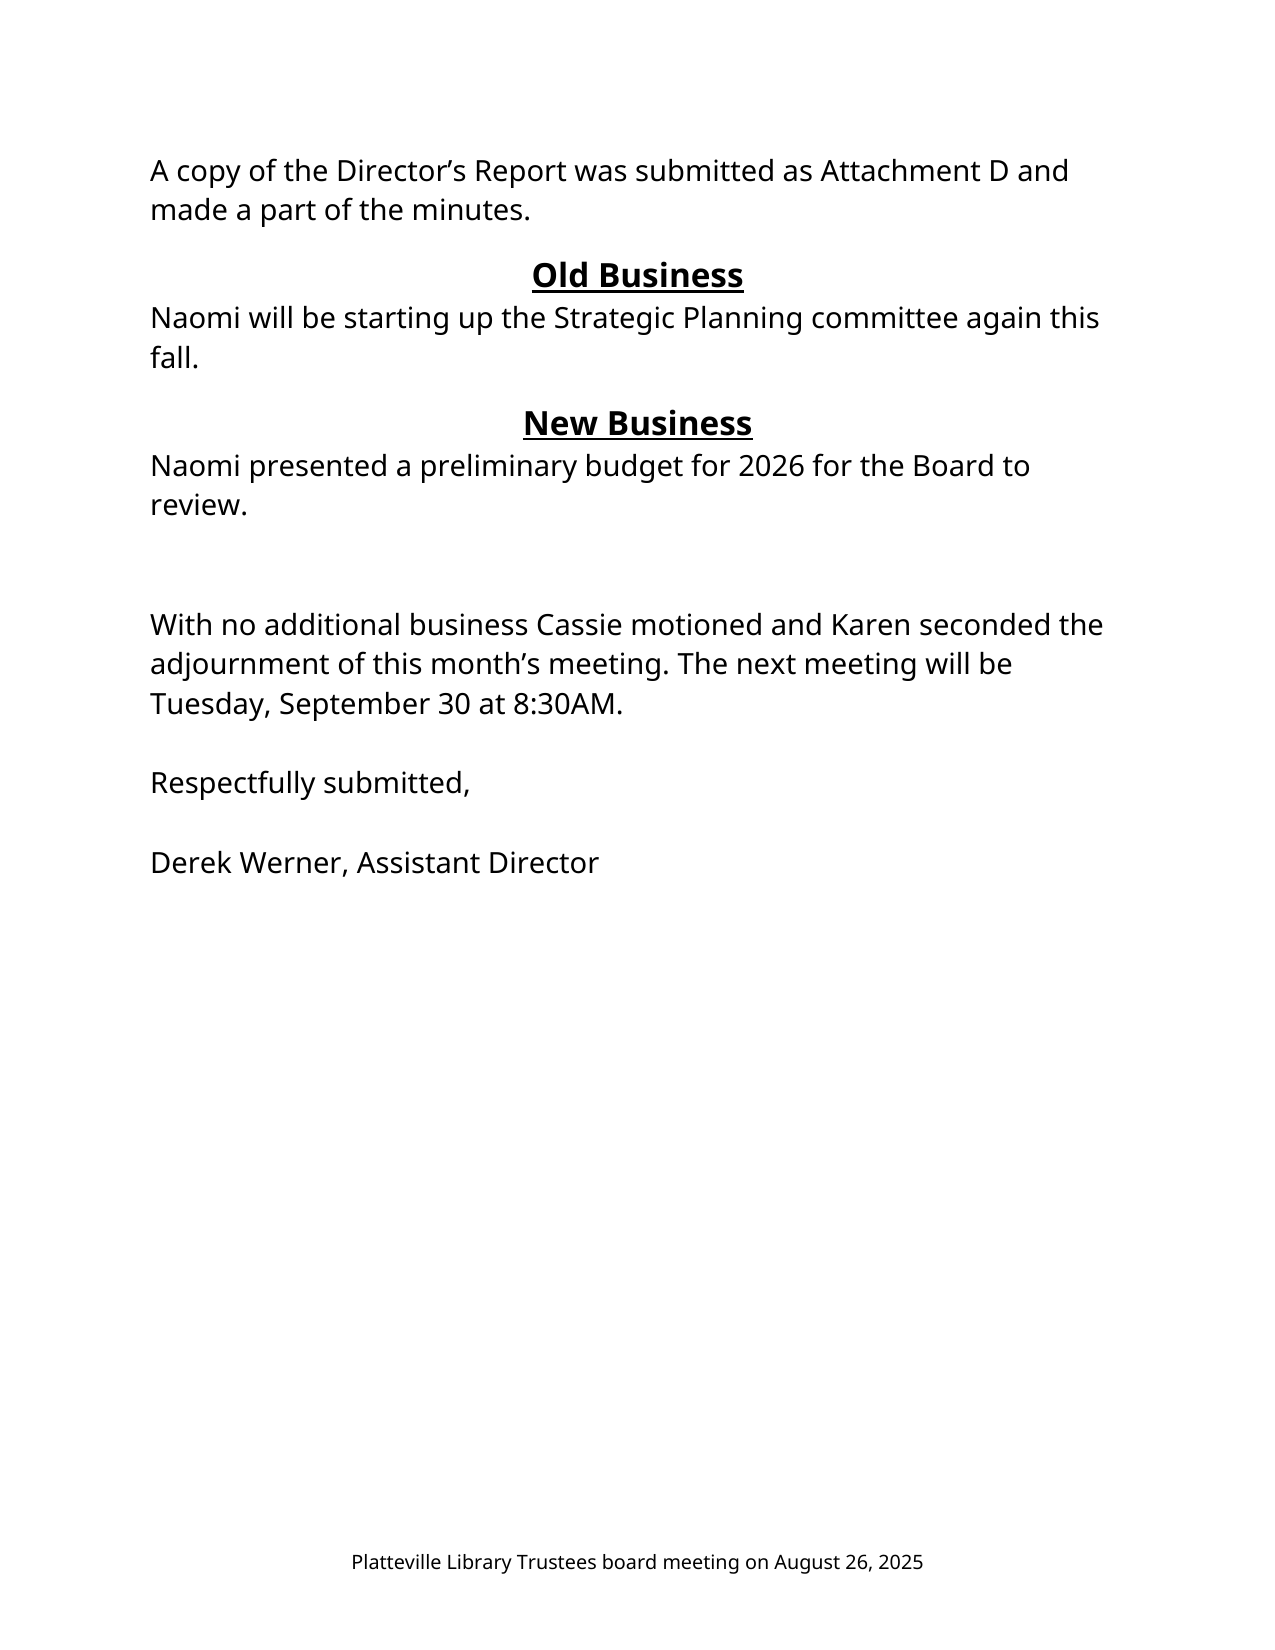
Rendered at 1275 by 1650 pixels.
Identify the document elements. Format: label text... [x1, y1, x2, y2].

text Naomi will be starting up the Strategic Planning committee again this fall. [150, 297, 1125, 377]
text A copy of the Director’s Report was submitted as Attachment D and made a part of the minutes. [150, 150, 1125, 229]
text Old Business [150, 252, 1125, 297]
text Derek Werner, Assistant Director [150, 842, 1125, 882]
text With no additional business Cassie motioned and Karen seconded the adjournment of this month’s meeting. The next meeting will be Tuesday, September 30 at 8:30AM. [150, 604, 1125, 723]
text New Business [150, 399, 1125, 445]
text Respectfully submitted, [150, 762, 1125, 802]
text Naomi presented a preliminary budget for 2026 for the Board to review. [150, 445, 1125, 524]
